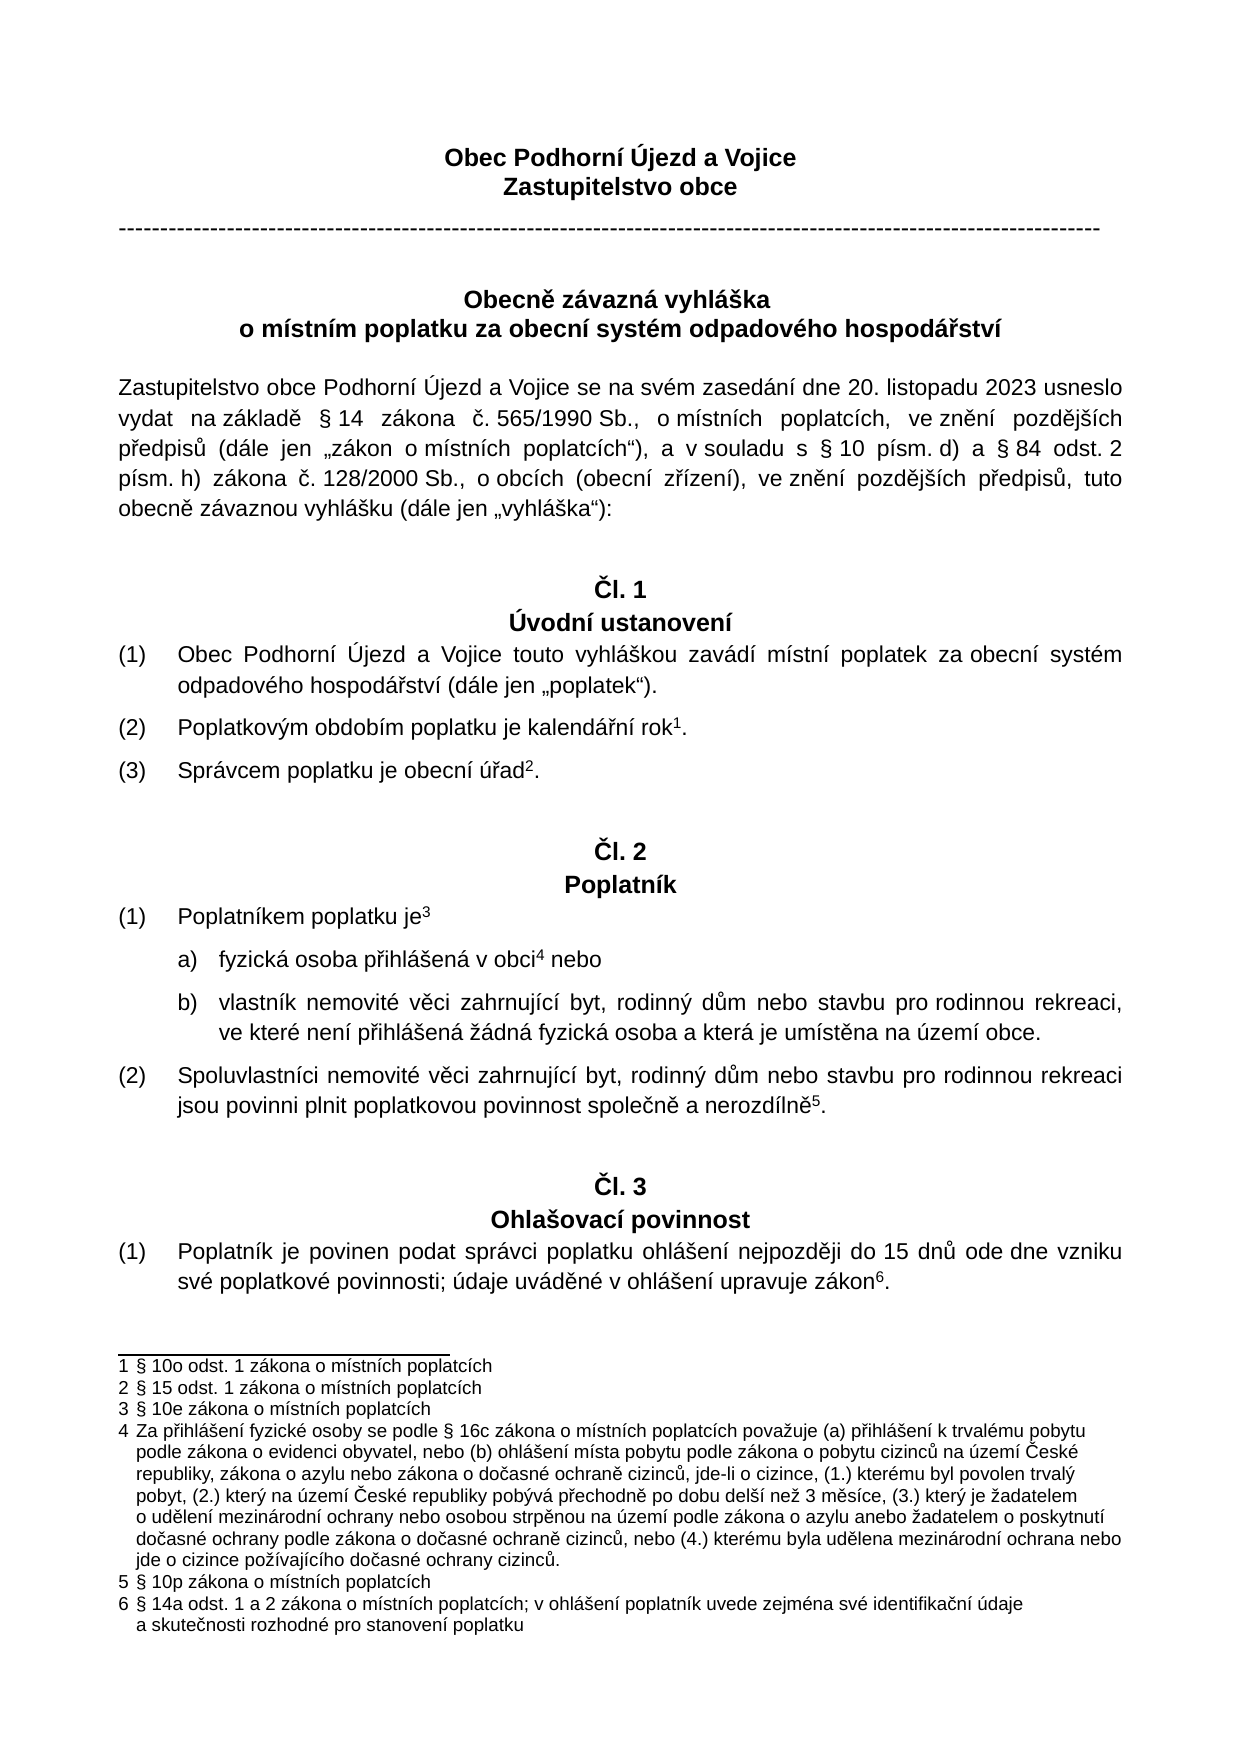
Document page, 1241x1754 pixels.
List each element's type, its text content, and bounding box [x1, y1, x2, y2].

list vlastník nemovité věci zahrnující byt, rodinný dům nebo stavbu pro rodinnou rekreaci, ve které není přihlášená žádná fyzická osoba a která je umístěna na území obce. [177, 989, 1122, 1045]
list Za přihlášení fyzické osoby se podle § 16c zákona o místních poplatcích považuje (a) přihlášení k trvalému pobytu podle zákona o evidenci obyvatel, nebo (b) ohlášení místa pobytu podle zákona o pobytu cizinců na území České republiky, zákona o azylu nebo zákona o dočasné ochraně cizinců, jde-li o cizince, (1.) kterému byl povolen trvalý pobyt, (2.) který na území České republiky pobývá přechodně po dobu delší než 3 měsíce, (3.) který je žadatelem o udělení mezinárodní ochrany nebo osobou strpěnou na území podle zákona o azylu anebo žadatelem o poskytnutí dočasné ochrany podle zákona o dočasné ochraně cizinců, nebo (4.) kterému byla udělena mezinárodní ochrana nebo jde o cizince požívajícího dočasné ochrany cizinců. [118, 1420, 1122, 1571]
text Zastupitelstvo obce Podhorní Újezd a Vojice se na svém zasedání dne 20. listopadu 2023 usneslo vydat na základě § 14 zákona č. 565/1990 Sb., o místních poplatcích, ve znění pozdějších předpisů (dále jen „zákon o místních poplatcích“), a v souladu s § 10 písm. d) a § 84 odst. 2 písm. h) zákona č. 128/2000 Sb., o obcích (obecní zřízení), ve znění pozdějších předpisů, tuto obecně závaznou vyhlášku (dále jen „vyhláška“): [118, 374, 1122, 521]
list § 15 odst. 1 zákona o místních poplatcích [118, 1377, 1122, 1398]
subtitle Obecně závazná vyhláška o místním poplatku za obecní systém odpadového hospodářství [118, 286, 1122, 343]
list Poplatkovým obdobím poplatku je kalendářní rok. [118, 714, 1122, 741]
title Obec Podhorní Újezd a Vojice Zastupitelstvo obce [118, 143, 1122, 201]
list Správcem poplatku je obecní úřad. [118, 757, 1122, 783]
subtitle Čl. 3 Ohlašovací povinnost [118, 1172, 1122, 1234]
list § 14a odst. 1 a 2 zákona o místních poplatcích; v ohlášení poplatník uvede zejména své identifikační údaje a skutečnosti rozhodné pro stanovení poplatku [118, 1592, 1122, 1635]
list Poplatník je povinen podat správci poplatku ohlášení nejpozději do 15 dnů ode dne vzniku své poplatkové povinnosti; údaje uváděné v ohlášení upravuje zákon. [118, 1238, 1122, 1294]
text ---------------------------------------------------------------------------------------------------------------------- [118, 213, 1122, 242]
list Obec Podhorní Újezd a Vojice touto vyhláškou zavádí místní poplatek za obecní systém odpadového hospodářství (dále jen „poplatek“). [118, 641, 1122, 698]
list § 10o odst. 1 zákona o místních poplatcích [118, 1355, 1122, 1377]
list Poplatníkem poplatku je [118, 903, 1122, 929]
list § 10p zákona o místních poplatcích [118, 1571, 1122, 1592]
subtitle Čl. 1 Úvodní ustanovení [118, 575, 1122, 637]
subtitle Čl. 2 Poplatník [118, 837, 1122, 899]
list fyzická osoba přihlášená v obci nebo [177, 946, 1122, 972]
list § 10e zákona o místních poplatcích [118, 1398, 1122, 1420]
list Spoluvlastníci nemovité věci zahrnující byt, rodinný dům nebo stavbu pro rodinnou rekreaci jsou povinni plnit poplatkovou povinnost společně a nerozdílně. [118, 1062, 1122, 1118]
